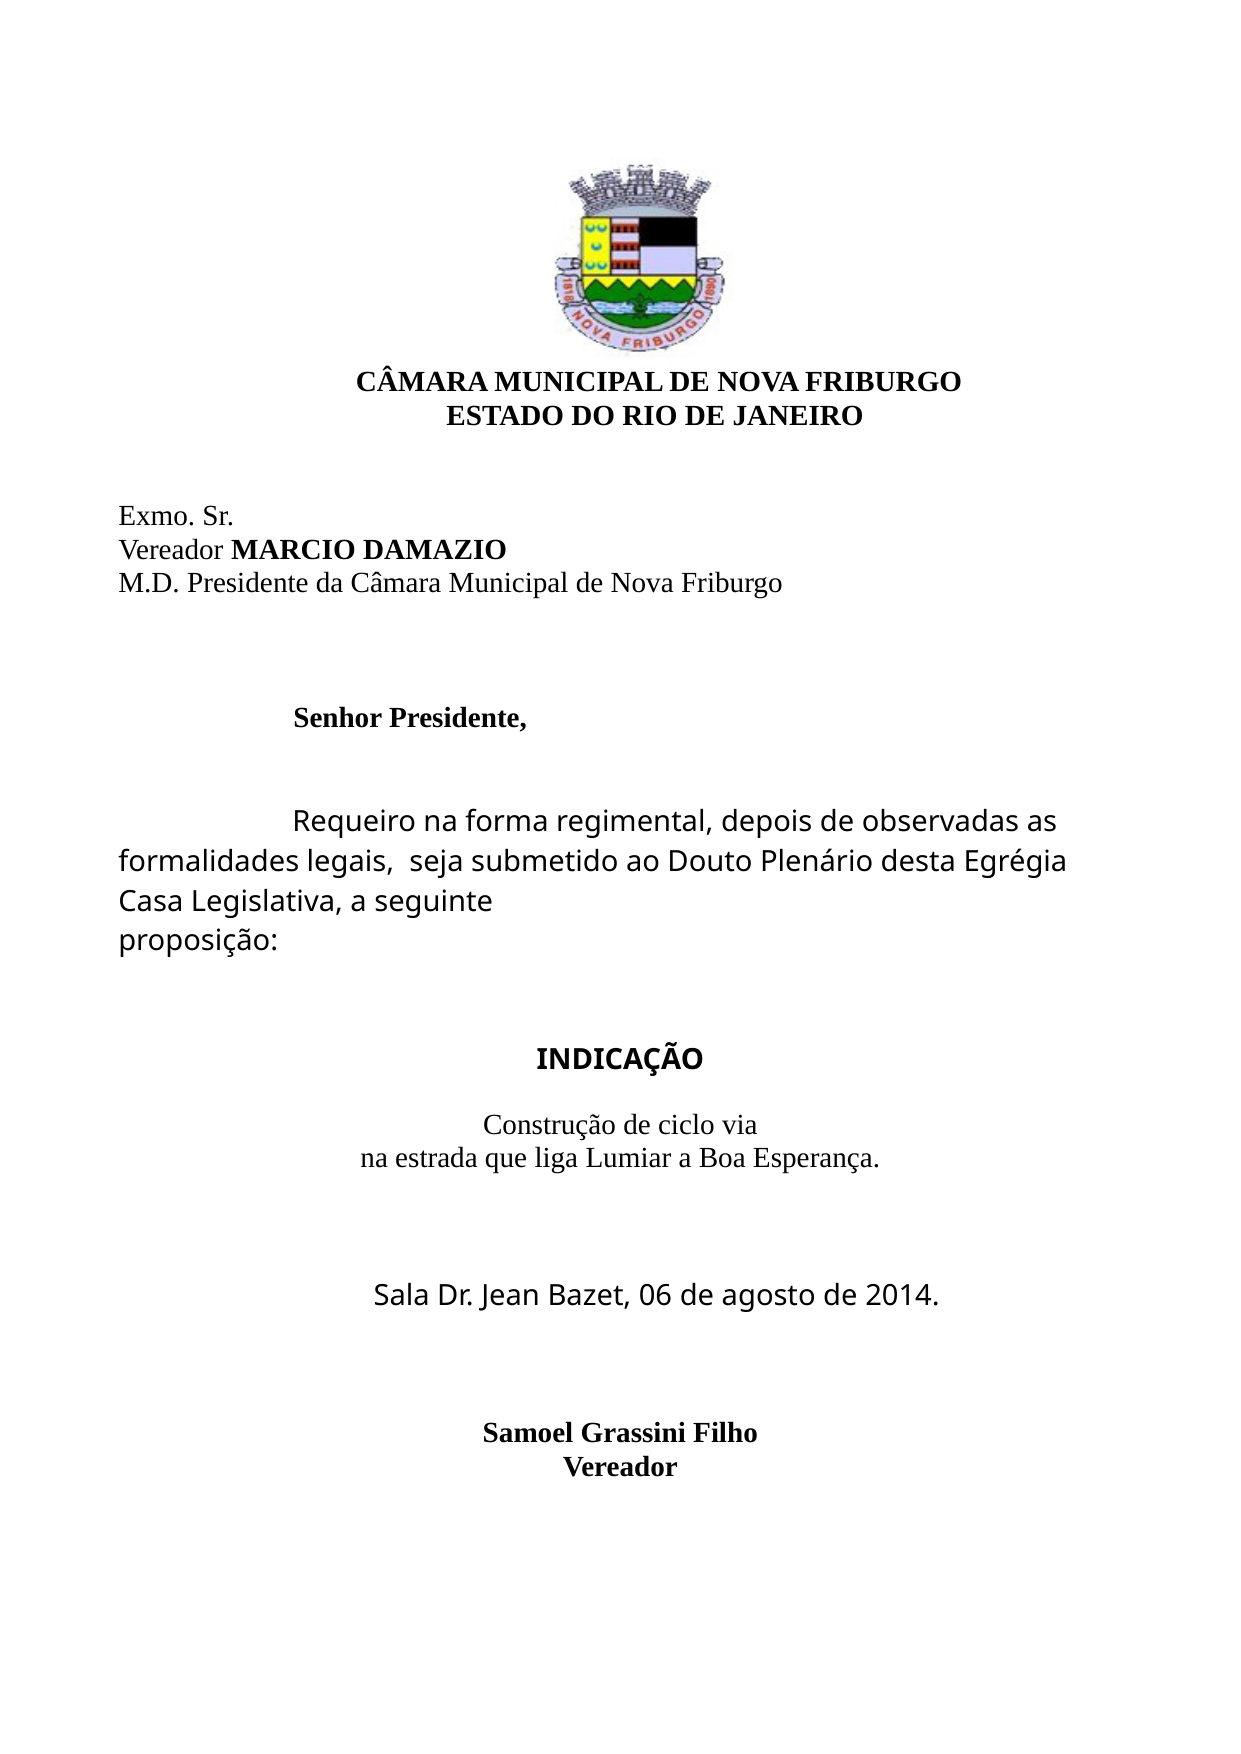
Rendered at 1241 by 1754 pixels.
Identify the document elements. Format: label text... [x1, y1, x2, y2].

text Construção de ciclo via [118, 1107, 1122, 1141]
text Exmo. Sr. [118, 498, 1122, 532]
text Samoel Grassini Filho [118, 1416, 1122, 1449]
text Requeiro na forma regimental, depois de observadas as formalidades legais, seja submetido ao Douto Plenário desta Egrégia Casa Legislativa, a seguinte [118, 800, 1122, 919]
text proposição: [118, 919, 1122, 959]
text Vereador [118, 1449, 1122, 1483]
text CÂMARA MUNICIPAL DE NOVA FRIBURGO [118, 118, 1122, 398]
text Sala Dr. Jean Bazet, 06 de agosto de 2014. [118, 1275, 1122, 1314]
text ESTADO DO RIO DE JANEIRO [118, 398, 1122, 431]
text Senhor Presidente, [118, 700, 1122, 733]
text Vereador MARCIO DAMAZIO [118, 532, 1122, 566]
text INDICAÇÃO [118, 1038, 1122, 1078]
text M.D. Presidente da Câmara Municipal de Nova Friburgo [118, 566, 1122, 599]
text na estrada que liga Lumiar a Boa Esperança. [118, 1141, 1122, 1174]
